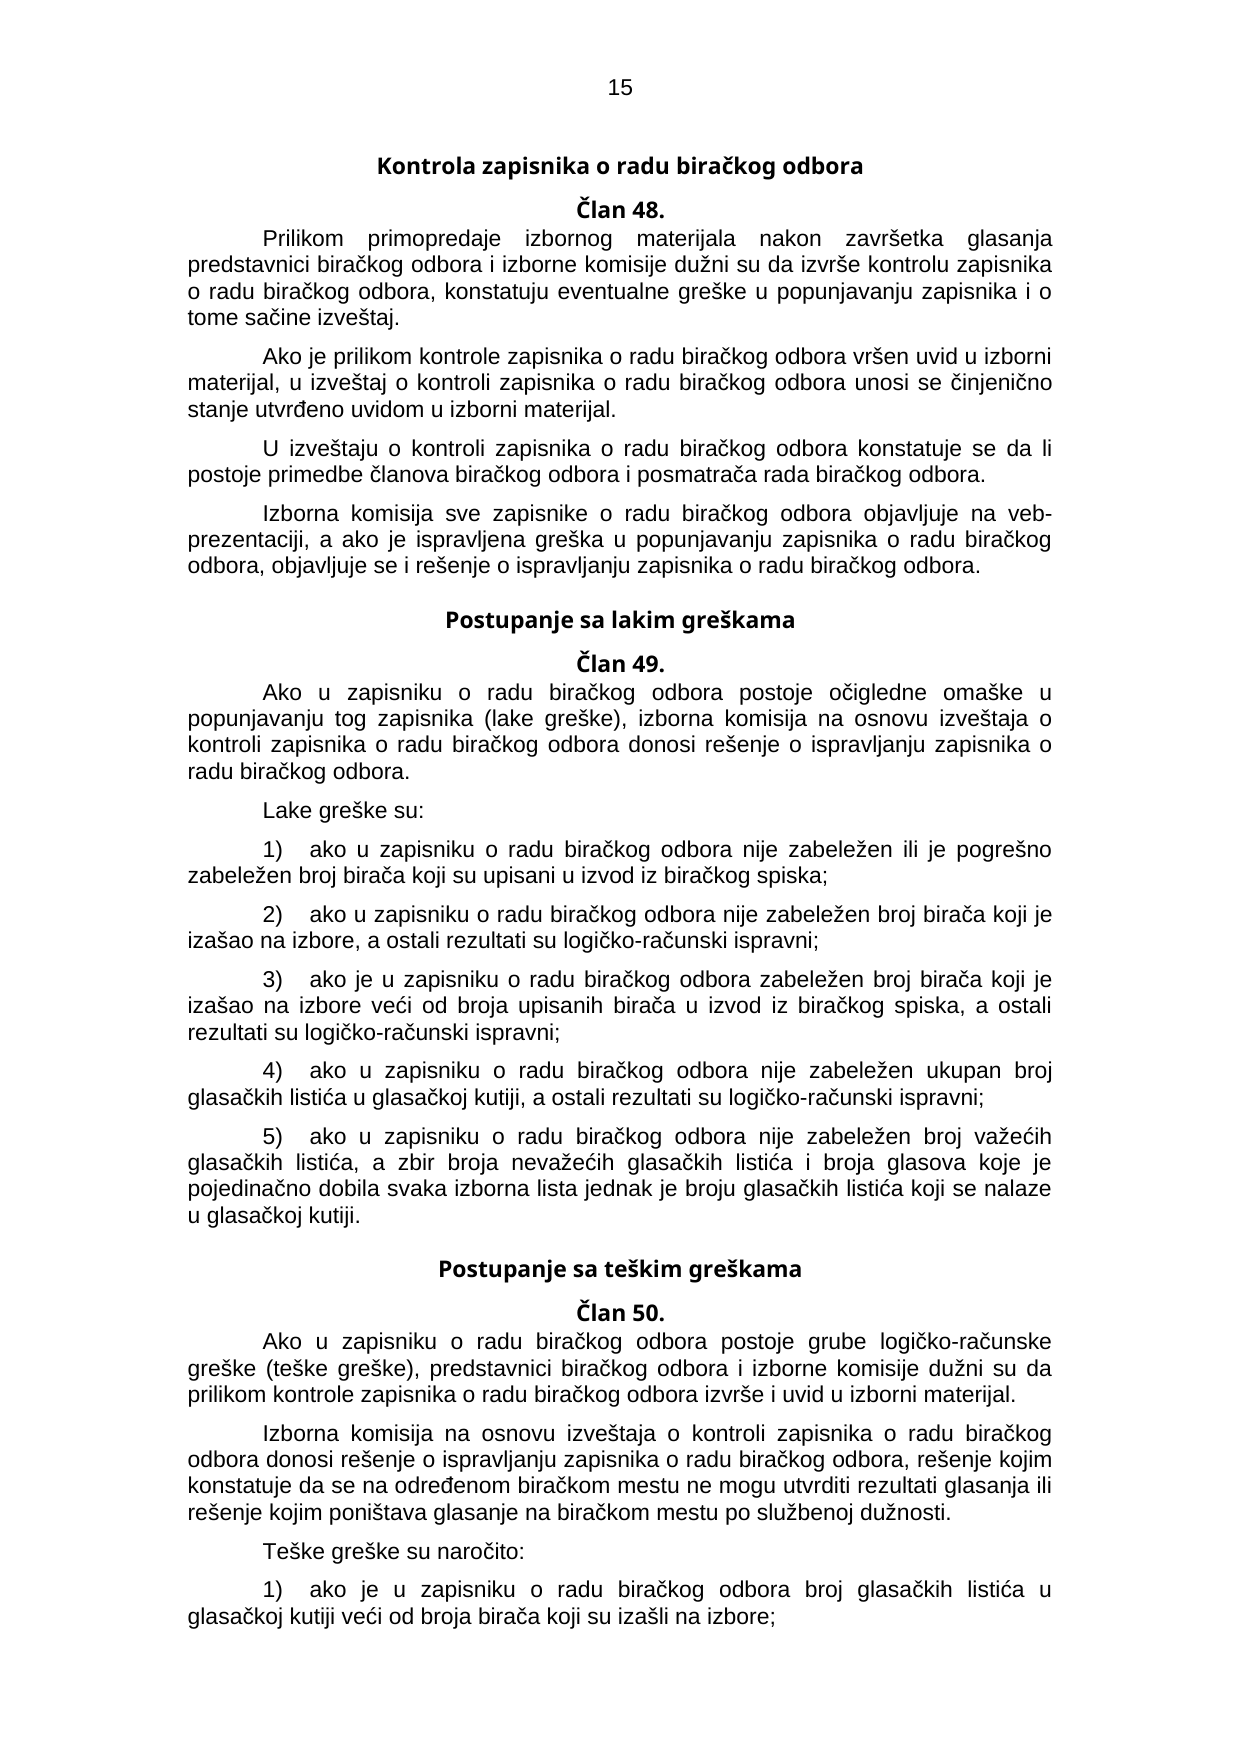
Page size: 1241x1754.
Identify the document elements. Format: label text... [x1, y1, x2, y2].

text Izborna komisija na osnovu izveštaja o kontroli zapisnika o radu biračkog odbora donosi rešenje o ispravljanju zapisnika o radu biračkog odbora, rešenje kojim konstatuje da se na određenom biračkom mestu ne mogu utvrditi rezultati glasanja ili rešenje kojim poništava glasanje na biračkom mestu po službenoj dužnosti. [187, 1420, 1053, 1525]
text 4) ako u zapisniku o radu biračkog odbora nije zabeležen ukupan broj glasačkih listića u glasačkoj kutiji, a ostali rezultati su logičko-računski ispravni; [187, 1057, 1053, 1110]
text 1) ako je u zapisniku o radu biračkog odbora broj glasačkih listića u glasačkoj kutiji veći od broja birača koji su izašli na izbore; [187, 1576, 1053, 1629]
text Član 50. [262, 1297, 978, 1328]
text Postupanje sa teškim greškama [262, 1253, 978, 1284]
text 3) ako je u zapisniku o radu biračkog odbora zabeležen broj birača koji je izašao na izbore veći od broja upisanih birača u izvod iz biračkog spiska, a ostali rezultati su logičko-računski ispravni; [187, 966, 1053, 1045]
text 5) ako u zapisniku o radu biračkog odbora nije zabeležen broj važećih glasačkih listića, a zbir broja nevažećih glasačkih listića i broja glasova koje je pojedinačno dobila svaka izborna lista jednak je broju glasačkih listića koji se nalaze u glasačkoj kutiji. [187, 1123, 1053, 1228]
text Član 48. [262, 194, 978, 225]
text Član 49. [262, 647, 978, 679]
text U izveštaju o kontroli zapisnika o radu biračkog odbora konstatuje se da li postoje primedbe članova biračkog odbora i posmatrača rada biračkog odbora. [187, 434, 1053, 487]
text Prilikom primopredaje izbornog materijala nakon završetka glasanja predstavnici biračkog odbora i izborne komisije dužni su da izvrše kontrolu zapisnika o radu biračkog odbora, konstatuju eventualne greške u popunjavanju zapisnika i o tome sačine izveštaj. [187, 225, 1053, 330]
text Ako je prilikom kontrole zapisnika o radu biračkog odbora vršen uvid u izborni materijal, u izveštaj o kontroli zapisnika o radu biračkog odbora unosi se činjenično stanje utvrđeno uvidom u izborni materijal. [187, 343, 1053, 422]
text 2) ako u zapisniku o radu biračkog odbora nije zabeležen broj birača koji je izašao na izbore, a ostali rezultati su logičko-računski ispravni; [187, 901, 1053, 953]
text Ako u zapisniku o radu biračkog odbora postoje grube logičko-računske greške (teške greške), predstavnici biračkog odbora i izborne komisije dužni su da prilikom kontrole zapisnika o radu biračkog odbora izvrše i uvid u izborni materijal. [187, 1328, 1053, 1407]
text Teške greške su naročito: [187, 1538, 1053, 1564]
text Izborna komisija sve zapisnike o radu biračkog odbora objavljuje na veb-prezentaciji, a ako je ispravljena greška u popunjavanju zapisnika o radu biračkog odbora, objavljuje se i rešenje o ispravljanju zapisnika o radu biračkog odbora. [187, 500, 1053, 579]
text Postupanje sa lakim greškama [262, 604, 978, 635]
text 1) ako u zapisniku o radu biračkog odbora nije zabeležen ili je pogrešno zabeležen broj birača koji su upisani u izvod iz biračkog spiska; [187, 836, 1053, 888]
text Ako u zapisniku o radu biračkog odbora postoje očigledne omaške u popunjavanju tog zapisnika (lake greške), izborna komisija na osnovu izveštaja o kontroli zapisnika o radu biračkog odbora donosi rešenje o ispravljanju zapisnika o radu biračkog odbora. [187, 679, 1053, 784]
text Kontrola zapisnika o radu biračkog odbora [262, 150, 978, 181]
text Lake greške su: [187, 797, 1053, 823]
